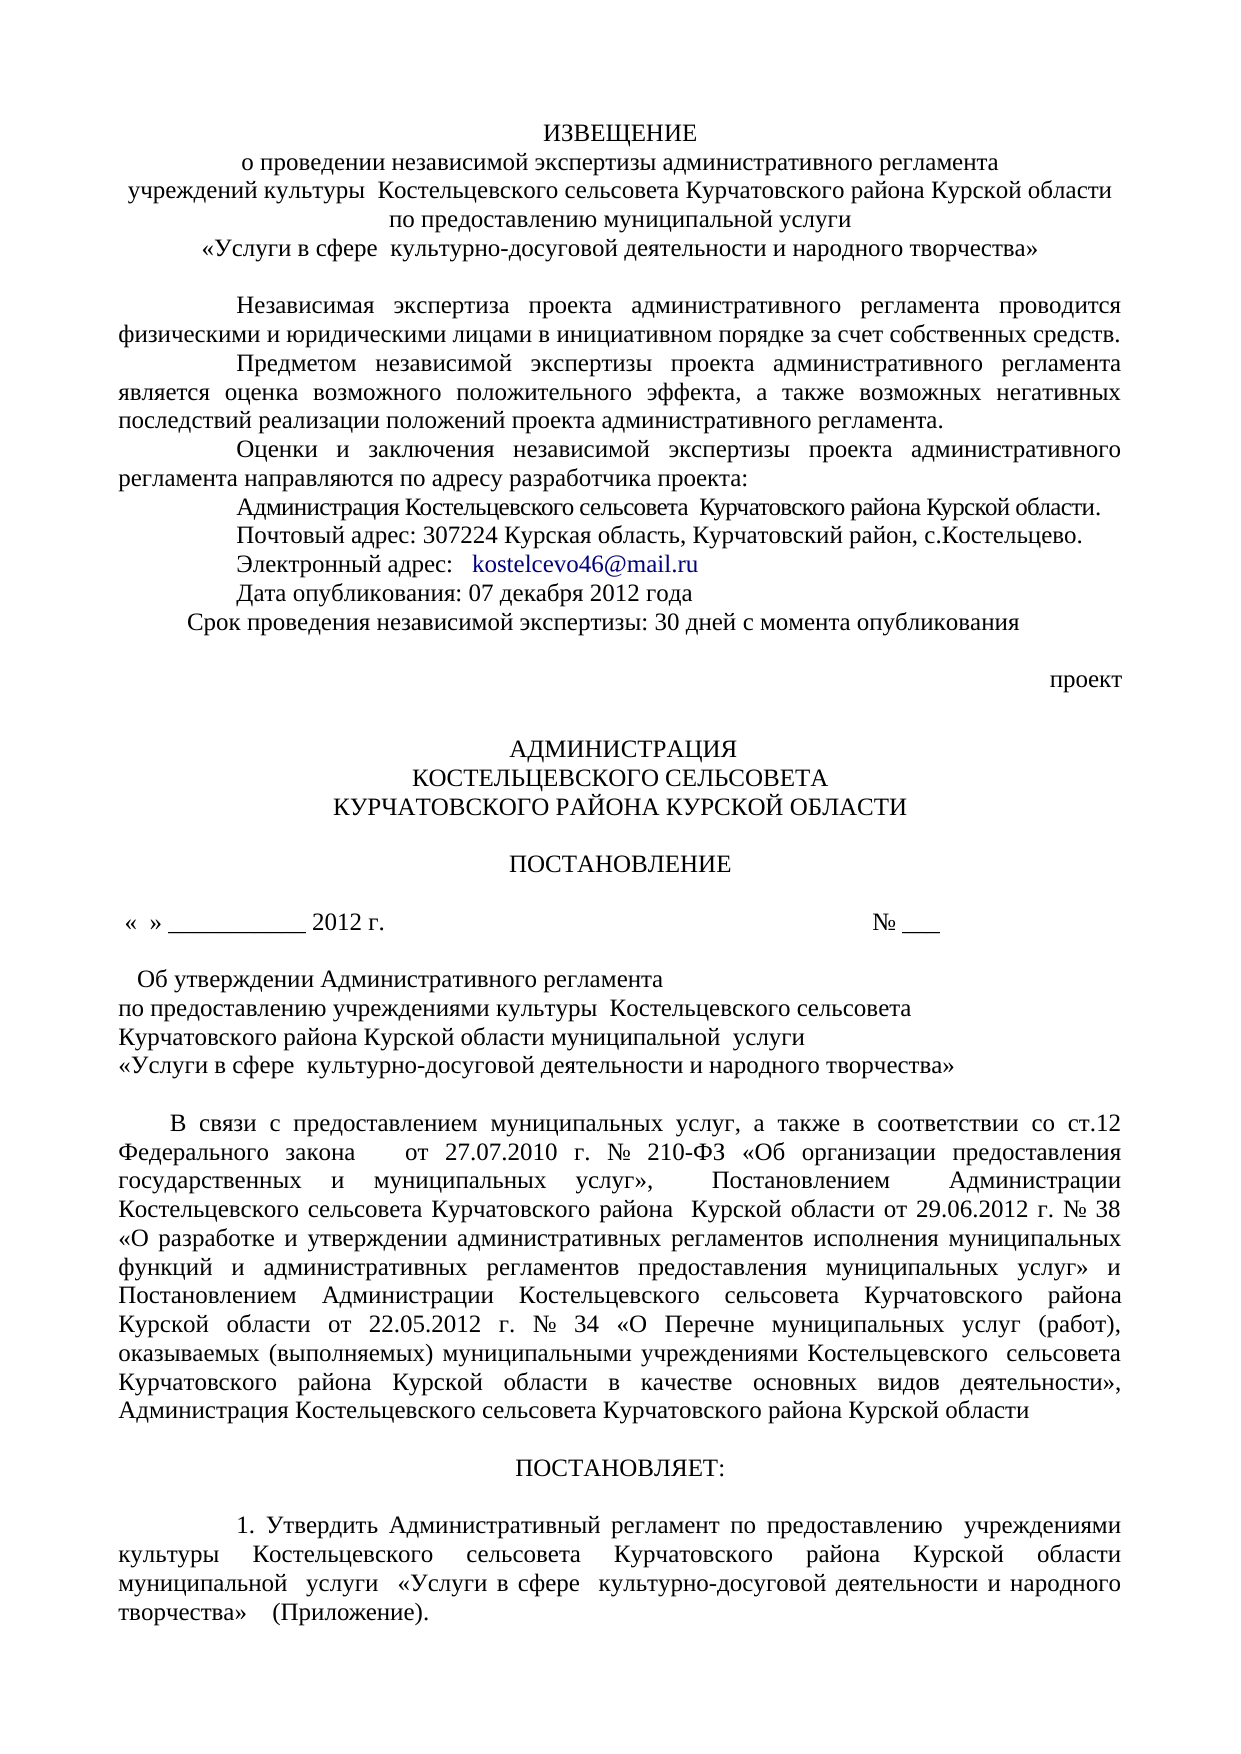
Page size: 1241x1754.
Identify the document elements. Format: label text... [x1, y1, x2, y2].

text Почтовый адрес: 307224 Курская область, Курчатовский район, с.Костельцево. [118, 521, 1122, 549]
text Оценки и заключения независимой экспертизы проекта административного регламента направляются по адресу разработчика проекта: [118, 434, 1122, 492]
text по предоставлению учреждениями культуры Костельцевского сельсовета [118, 993, 1122, 1022]
text Электронный адрес: kostelcevo46@mail.ru [118, 549, 1122, 578]
subtitle АДМИНИСТРАЦИЯ КОСТЕЛЬЦЕВСКОГО СЕЛЬСОВЕТА КУРЧАТОВСКОГО РАЙОНА КУРСКОЙ ОБЛАСТИ [118, 734, 1122, 821]
text Срок проведения независимой экспертизы: 30 дней с момента опубликования [118, 607, 1122, 636]
text ПОСТАНОВЛЯЕТ: [118, 1453, 1122, 1482]
text 1. Утвердить Административный регламент по предоставлению учреждениями культуры Костельцевского сельсовета Курчатовского района Курской области муниципальной услуги «Услуги в сфере культурно-досуговой деятельности и народного творчества» (Приложение). [118, 1511, 1122, 1626]
title Об утверждении Административного регламента [118, 964, 1122, 993]
text «Услуги в сфере культурно-досуговой деятельности и народного творчества» [118, 233, 1122, 262]
text В связи с предоставлением муниципальных услуг, а также в соответствии со ст.12 Федерального закона от 27.07.2010 г. № 210-ФЗ «Об организации предоставления государственных и муниципальных услуг», Постановлением Администрации Костельцевского сельсовета Курчатовского района Курской области от 29.06.2012 г. № 38 «О разработке и утверждении административных регламентов исполнения муниципальных функций и административных регламентов предоставления муниципальных услуг» и Постановлением Администрации Костельцевского сельсовета Курчатовского района Курской области от 22.05.2012 г. № 34 «О Перечне муниципальных услуг (работ), оказываемых (выполняемых) муниципальными учреждениями Костельцевского сельсовета Курчатовского района Курской области в качестве основных видов деятельности», Администрация Костельцевского сельсовета Курчатовского района Курской области [118, 1108, 1122, 1424]
text Курчатовского района Курской области муниципальной услуги [118, 1022, 1122, 1051]
text «Услуги в сфере культурно-досуговой деятельности и народного творчества» [118, 1051, 1122, 1079]
text Администрация Костельцевского сельсовета Курчатовского района Курской области. [118, 492, 1122, 521]
text Предметом независимой экспертизы проекта административного регламента является оценка возможного положительного эффекта, а также возможных негативных последствий реализации положений проекта административного регламента. [118, 348, 1122, 434]
text ИЗВЕЩЕНИЕ [118, 118, 1122, 147]
text Независимая экспертиза проекта административного регламента проводится физическими и юридическими лицами в инициативном порядке за счет собственных средств. [118, 291, 1122, 348]
text Дата опубликования: 07 декабря 2012 года [118, 578, 1122, 607]
subtitle ПОСТАНОВЛЕНИЕ [118, 849, 1122, 878]
text учреждений культуры Костельцевского сельсовета Курчатовского района Курской области по предоставлению муниципальной услуги [118, 176, 1122, 233]
text проект [118, 664, 1122, 693]
text « » ___________ 2012 г. № ___ [118, 907, 1122, 936]
text о проведении независимой экспертизы административного регламента [118, 147, 1122, 176]
